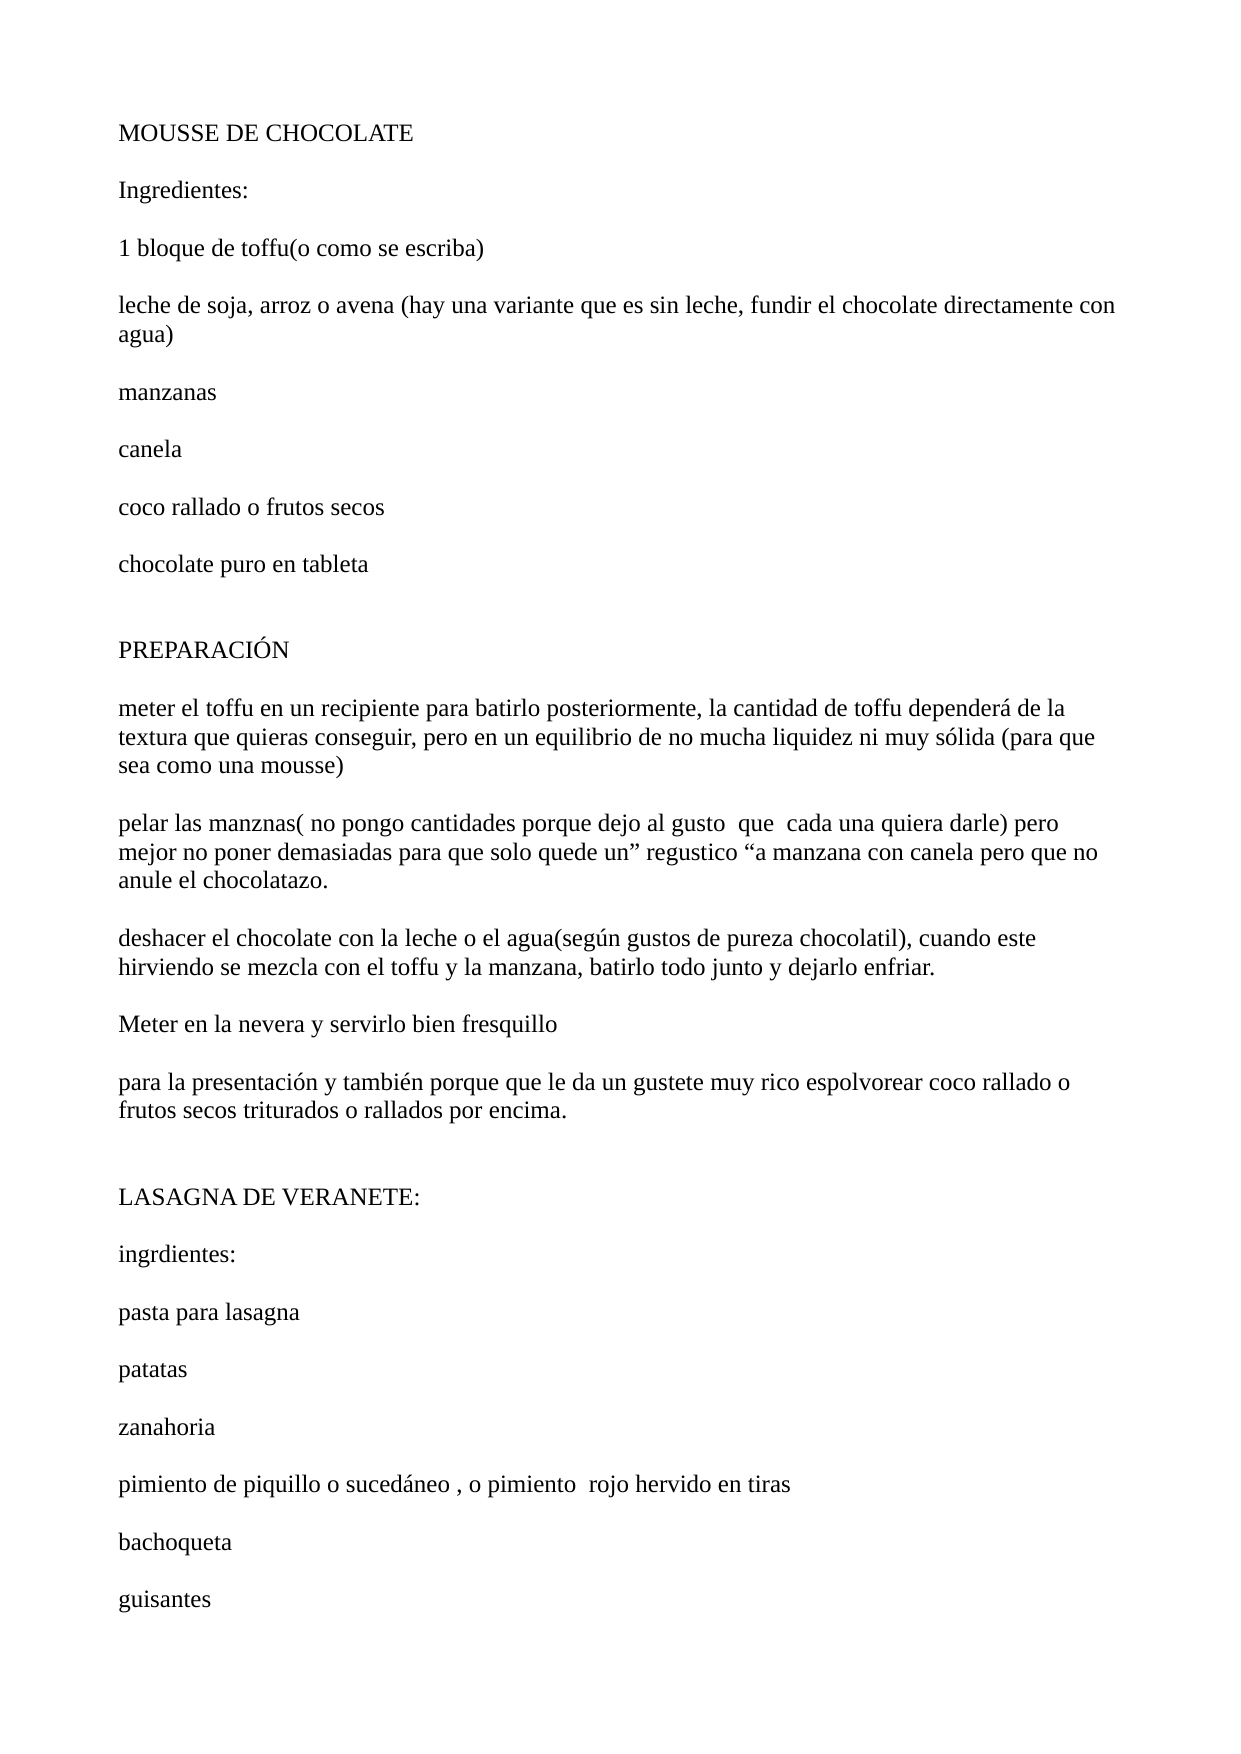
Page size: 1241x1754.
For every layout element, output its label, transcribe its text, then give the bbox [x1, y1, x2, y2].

text deshacer el chocolate con la leche o el agua(según gustos de pureza chocolatil), cuando este hirviendo se mezcla con el toffu y la manzana, batirlo todo junto y dejarlo enfriar. [118, 923, 1122, 981]
text 1 bloque de toffu(o como se escriba) [118, 233, 1122, 262]
text manzanas [118, 377, 1122, 406]
text ingrdientes: [118, 1239, 1122, 1268]
text MOUSSE DE CHOCOLATE [118, 118, 1122, 147]
text Ingredientes: [118, 176, 1122, 204]
text coco rallado o frutos secos [118, 492, 1122, 521]
text meter el toffu en un recipiente para batirlo posteriormente, la cantidad de toffu dependerá de la textura que quieras conseguir, pero en un equilibrio de no mucha liquidez ni muy sólida (para que sea como una mousse) [118, 693, 1122, 779]
text bachoqueta [118, 1527, 1122, 1556]
text pimiento de piquillo o sucedáneo , o pimiento rojo hervido en tiras [118, 1469, 1122, 1498]
text patatas [118, 1354, 1122, 1383]
text pelar las manznas( no pongo cantidades porque dejo al gusto que cada una quiera darle) pero mejor no poner demasiadas para que solo quede un” regustico “a manzana con canela pero que no anule el chocolatazo. [118, 808, 1122, 894]
text para la presentación y también porque que le da un gustete muy rico espolvorear coco rallado o frutos secos triturados o rallados por encima. [118, 1067, 1122, 1124]
text Meter en la nevera y servirlo bien fresquillo [118, 1009, 1122, 1038]
text guisantes [118, 1584, 1122, 1613]
text chocolate puro en tableta [118, 549, 1122, 578]
text leche de soja, arroz o avena (hay una variante que es sin leche, fundir el chocolate directamente con agua) [118, 291, 1122, 348]
text canela [118, 434, 1122, 463]
text LASAGNA DE VERANETE: [118, 1182, 1122, 1211]
text PREPARACIÓN [118, 636, 1122, 664]
text pasta para lasagna [118, 1297, 1122, 1326]
text zanahoria [118, 1412, 1122, 1441]
